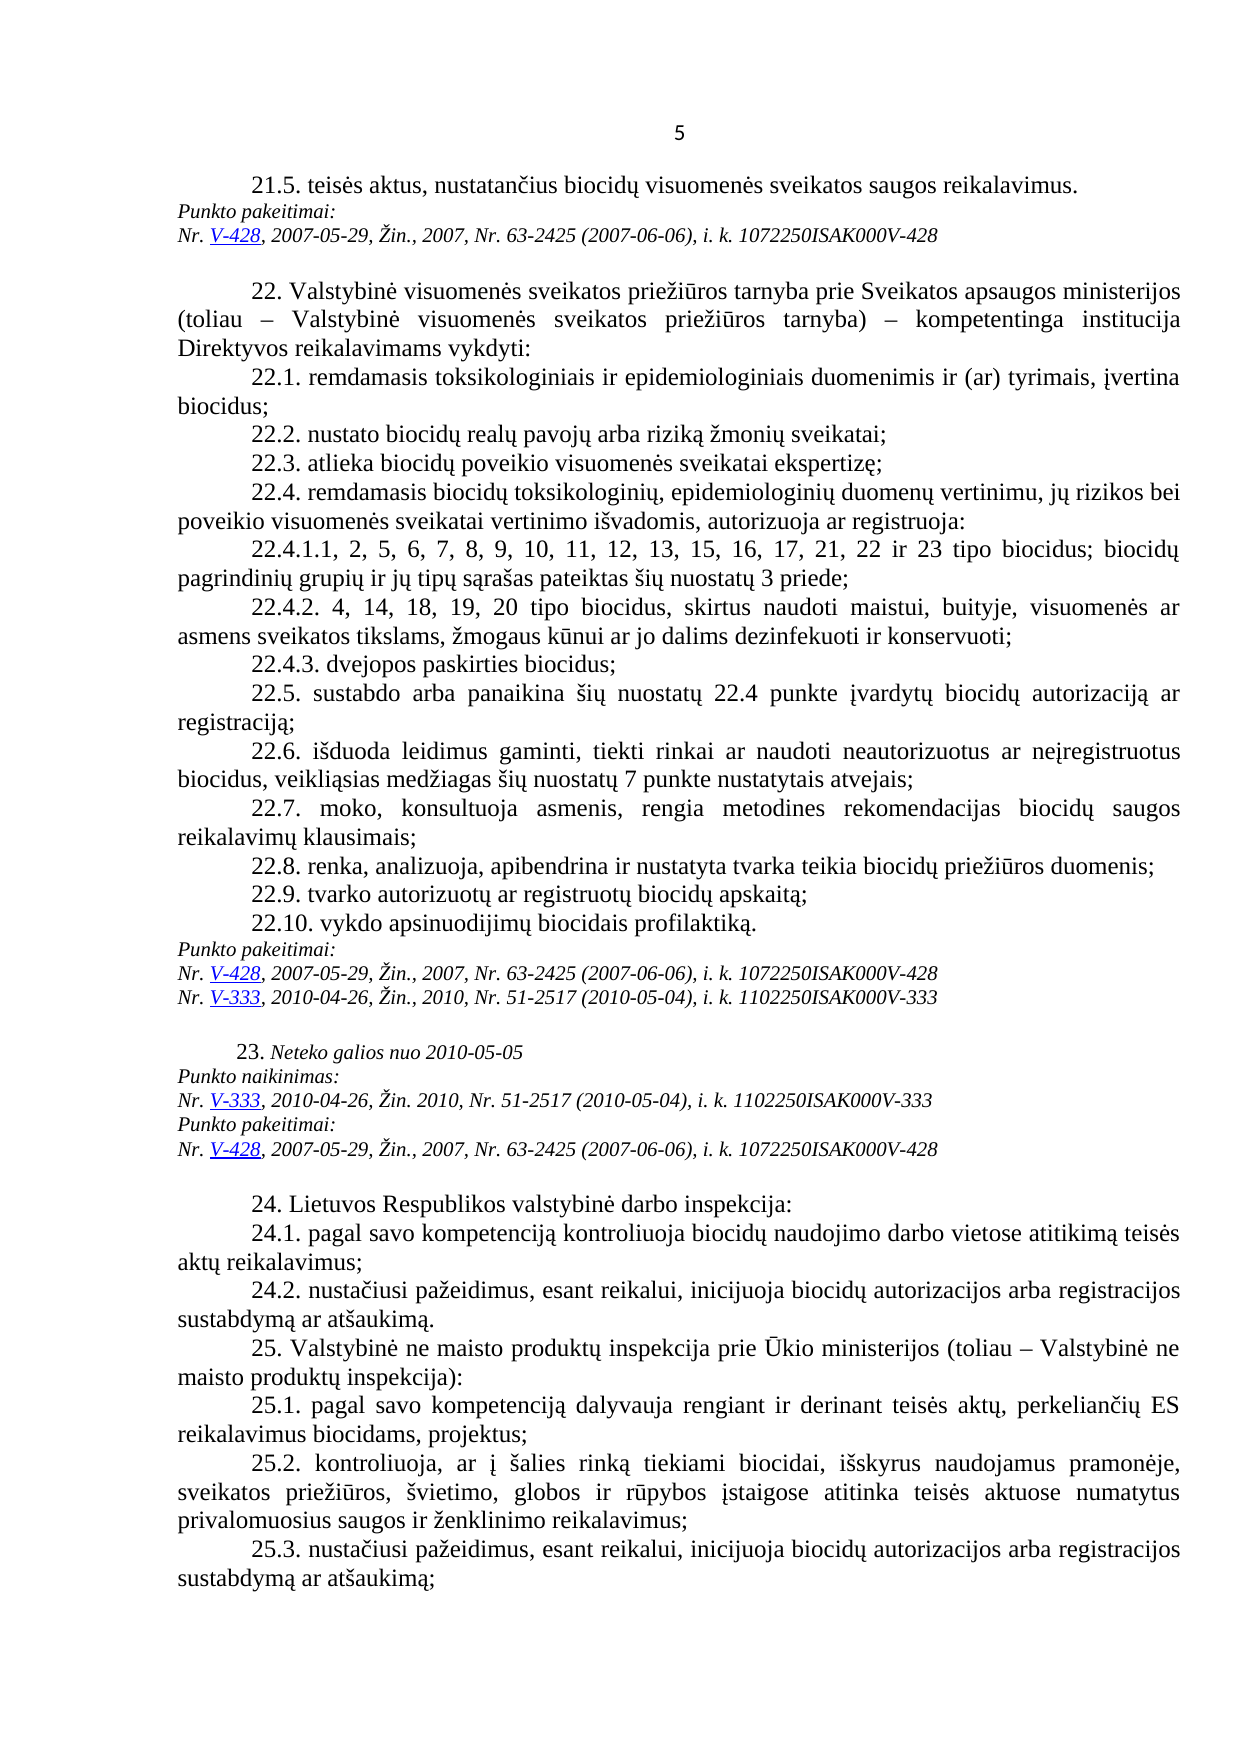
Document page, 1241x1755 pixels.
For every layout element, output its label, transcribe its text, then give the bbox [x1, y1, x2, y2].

text 22.10. vykdo apsinuodijimų biocidais profilaktiką. [177, 908, 1181, 937]
text 25. Valstybinė ne maisto produktų inspekcija prie Ūkio ministerijos (toliau – Valstybinė ne maisto produktų inspekcija): [177, 1333, 1181, 1391]
text Nr. V-428, 2007-05-29, Žin., 2007, Nr. 63-2425 (2007-06-06), i. k. 1072250ISAK000V-428 [177, 961, 1181, 985]
text 25.3. nustačiusi pažeidimus, esant reikalui, inicijuoja biocidų autorizacijos arba registracijos sustabdymą ar atšaukimą; [177, 1534, 1181, 1592]
text 22.7. moko, konsultuoja asmenis, rengia metodines rekomendacijas biocidų saugos reikalavimų klausimais; [177, 793, 1181, 851]
text 22.5. sustabdo arba panaikina šių nuostatų 22.4 punkte įvardytų biocidų autorizaciją ar registraciją; [177, 678, 1181, 736]
text 22. Valstybinė visuomenės sveikatos priežiūros tarnyba prie Sveikatos apsaugos ministerijos (toliau – Valstybinė visuomenės sveikatos priežiūros tarnyba) – kompetentinga institucija Direktyvos reikalavimams vykdyti: [177, 276, 1181, 362]
text 22.9. tvarko autorizuotų ar registruotų biocidų apskaitą; [177, 879, 1181, 908]
text 24.2. nustačiusi pažeidimus, esant reikalui, inicijuoja biocidų autorizacijos arba registracijos sustabdymą ar atšaukimą. [177, 1276, 1181, 1333]
text 22.4.1.1, 2, 5, 6, 7, 8, 9, 10, 11, 12, 13, 15, 16, 17, 21, 22 ir 23 tipo biocidus; biocidų pagrindinių grupių ir jų tipų sąrašas pateiktas šių nuostatų 3 priede; [177, 534, 1181, 592]
text Punkto pakeitimai: [177, 1112, 1181, 1136]
text 22.1. remdamasis toksikologiniais ir epidemiologiniais duomenimis ir (ar) tyrimais, įvertina biocidus; [177, 362, 1181, 419]
text 25.1. pagal savo kompetenciją dalyvauja rengiant ir derinant teisės aktų, perkeliančių ES reikalavimus biocidams, projektus; [177, 1391, 1181, 1448]
text 22.4.2. 4, 14, 18, 19, 20 tipo biocidus, skirtus naudoti maistui, buityje, visuomenės ar asmens sveikatos tikslams, žmogaus kūnui ar jo dalims dezinfekuoti ir konservuoti; [177, 592, 1181, 649]
text 22.3. atlieka biocidų poveikio visuomenės sveikatai ekspertizę; [177, 448, 1181, 477]
text 24.1. pagal savo kompetenciją kontroliuoja biocidų naudojimo darbo vietose atitikimą teisės aktų reikalavimus; [177, 1218, 1181, 1276]
text Punkto pakeitimai: [177, 937, 1181, 961]
text Nr. V-428, 2007-05-29, Žin., 2007, Nr. 63-2425 (2007-06-06), i. k. 1072250ISAK000V-428 [177, 223, 1181, 247]
text 22.4. remdamasis biocidų toksikologinių, epidemiologinių duomenų vertinimu, jų rizikos bei poveikio visuomenės sveikatai vertinimo išvadomis, autorizuoja ar registruoja: [177, 477, 1181, 534]
text Punkto naikinimas: [177, 1064, 1181, 1088]
text Punkto pakeitimai: [177, 199, 1181, 223]
text 24. Lietuvos Respublikos valstybinė darbo inspekcija: [177, 1189, 1181, 1218]
text 23. Neteko galios nuo 2010-05-05 [177, 1038, 1181, 1064]
text 22.4.3. dvejopos paskirties biocidus; [177, 649, 1181, 678]
text 22.2. nustato biocidų realų pavojų arba riziką žmonių sveikatai; [177, 419, 1181, 448]
text Nr. V-333, 2010-04-26, Žin. 2010, Nr. 51-2517 (2010-05-04), i. k. 1102250ISAK000V-333 [177, 1088, 1181, 1112]
text Nr. V-428, 2007-05-29, Žin., 2007, Nr. 63-2425 (2007-06-06), i. k. 1072250ISAK000V-428 [177, 1136, 1181, 1161]
text 21.5. teisės aktus, nustatančius biocidų visuomenės sveikatos saugos reikalavimus. [177, 170, 1181, 199]
text 25.2. kontroliuoja, ar į šalies rinką tiekiami biocidai, išskyrus naudojamus pramonėje, sveikatos priežiūros, švietimo, globos ir rūpybos įstaigose atitinka teisės aktuose numatytus privalomuosius saugos ir ženklinimo reikalavimus; [177, 1448, 1181, 1534]
text Nr. V-333, 2010-04-26, Žin., 2010, Nr. 51-2517 (2010-05-04), i. k. 1102250ISAK000V-333 [177, 985, 1181, 1009]
text 22.8. renka, analizuoja, apibendrina ir nustatyta tvarka teikia biocidų priežiūros duomenis; [177, 851, 1181, 879]
text 22.6. išduoda leidimus gaminti, tiekti rinkai ar naudoti neautorizuotus ar neįregistruotus biocidus, veikliąsias medžiagas šių nuostatų 7 punkte nustatytais atvejais; [177, 736, 1181, 793]
